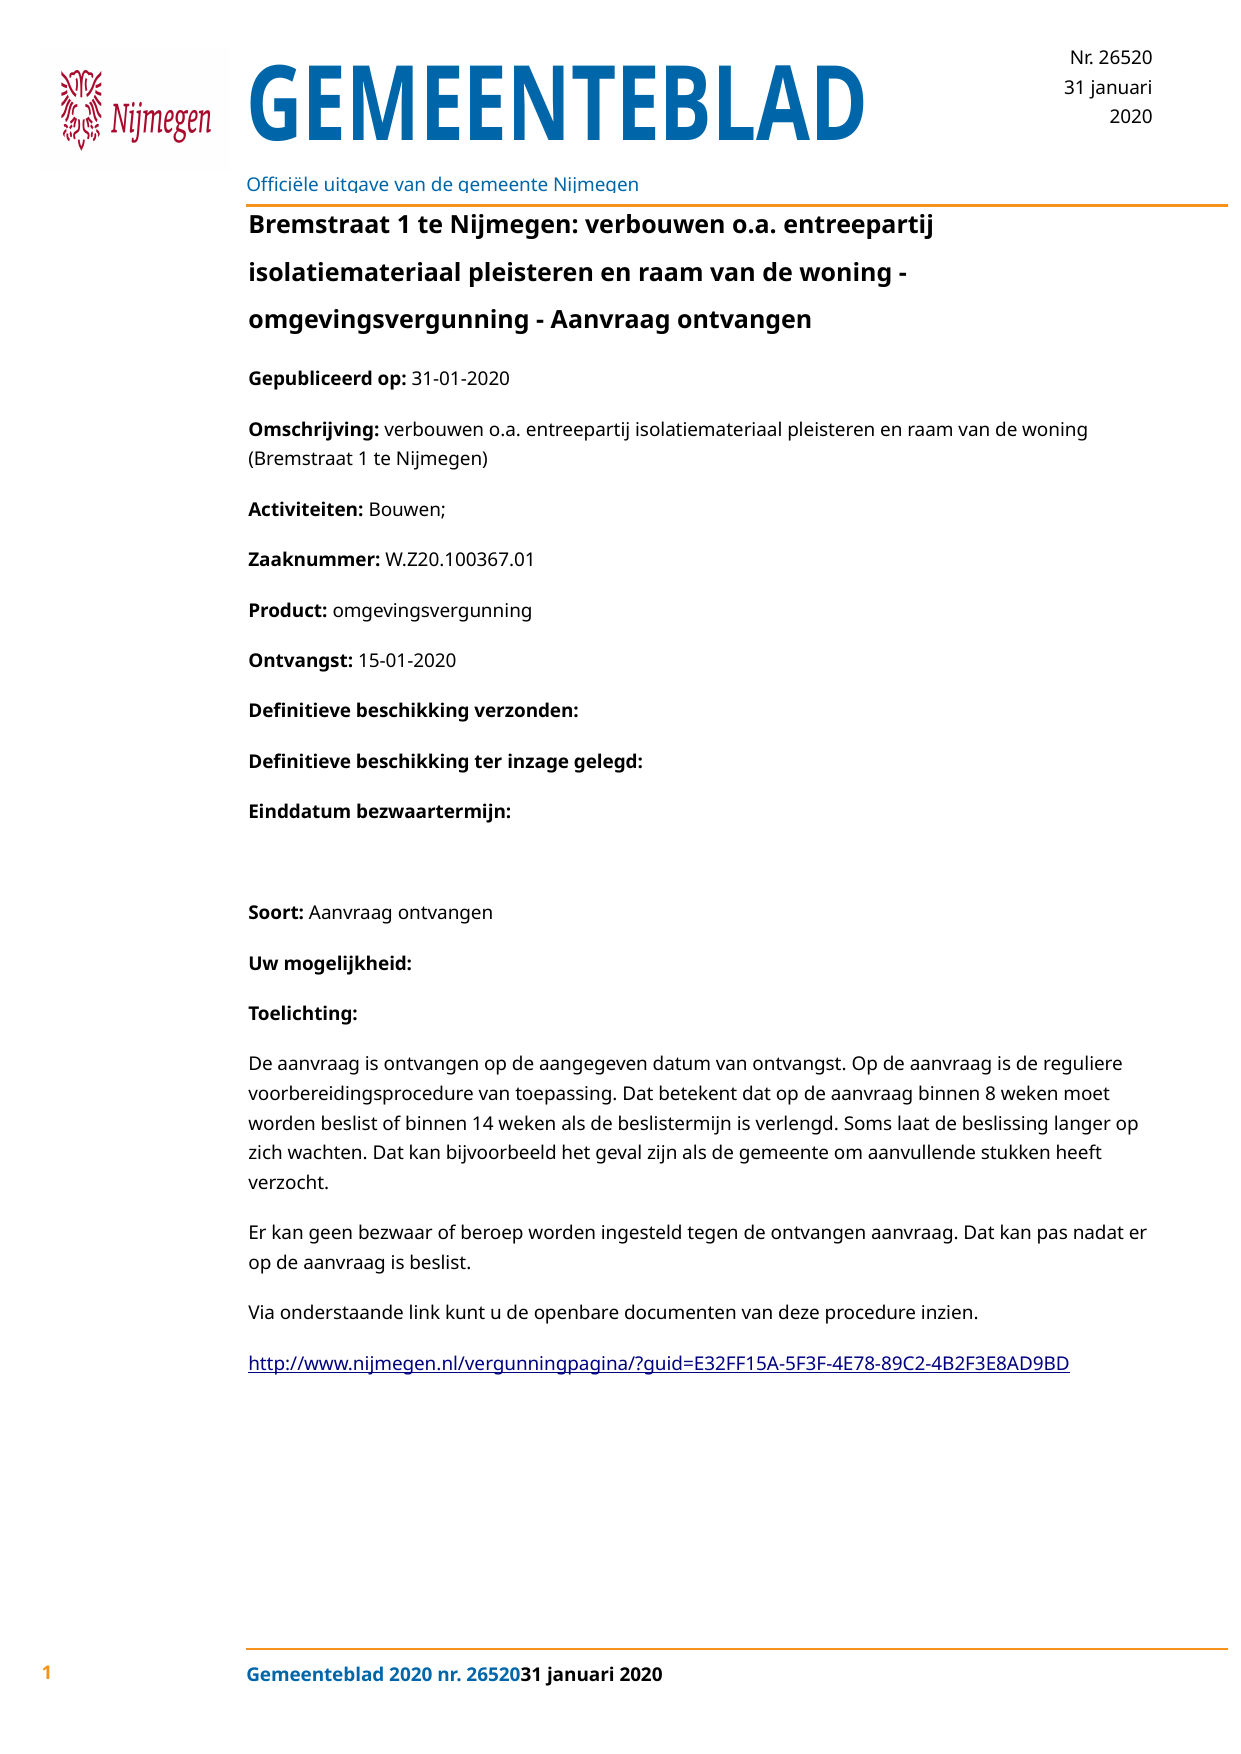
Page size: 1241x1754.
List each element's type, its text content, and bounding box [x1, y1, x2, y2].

text Soort: Aanvraag ontvangen [248, 899, 1152, 925]
text Ontvangst: 15-01-2020 [248, 647, 1152, 673]
text Bremstraat 1 te Nijmegen: verbouwen o.a. entreepartij isolatiemateriaal pleisteren en raam van de woning - omgevingsvergunning - Aanvraag ontvangen [248, 207, 1152, 336]
text Zaaknummer: W.Z20.100367.01 [248, 546, 1152, 572]
text Activiteiten: Bouwen; [248, 496, 1152, 522]
picture [41, 47, 231, 172]
text Omschrijving: verbouwen o.a. entreepartij isolatiemateriaal pleisteren en raam van de woning (Bremstraat 1 te Nijmegen) [248, 416, 1152, 471]
text Toelichting: [248, 1000, 1152, 1026]
text Via onderstaande link kunt u de openbare documenten van deze procedure inzien. [248, 1299, 1152, 1325]
text Einddatum bezwaartermijn: [248, 798, 1152, 824]
text Definitieve beschikking verzonden: [248, 698, 1152, 723]
text Product: omgevingsvergunning [248, 597, 1152, 622]
text http://www.nijmegen.nl/vergunningpagina/?guid=E32FF15A-5F3F-4E78-89C2-4B2F3E8AD9BD [248, 1350, 1152, 1375]
text Gepubliceerd op: 31-01-2020 [248, 366, 1152, 391]
text Definitieve beschikking ter inzage gelegd: [248, 748, 1152, 774]
text Uw mogelijkheid: [248, 950, 1152, 975]
text Er kan geen bezwaar of beroep worden ingesteld tegen de ontvangen aanvraag. Dat kan pas nadat er op de aanvraag is beslist. [248, 1219, 1152, 1274]
text De aanvraag is ontvangen op de aangegeven datum van ontvangst. Op de aanvraag is de reguliere voorbereidingsprocedure van toepassing. Dat betekent dat op de aanvraag binnen 8 weken moet worden beslist of binnen 14 weken als de beslistermijn is verlengd. Soms laat de beslissing langer op zich wachten. Dat kan bijvoorbeeld het geval zijn als de gemeente om aanvullende stukken heeft verzocht. [248, 1051, 1152, 1194]
